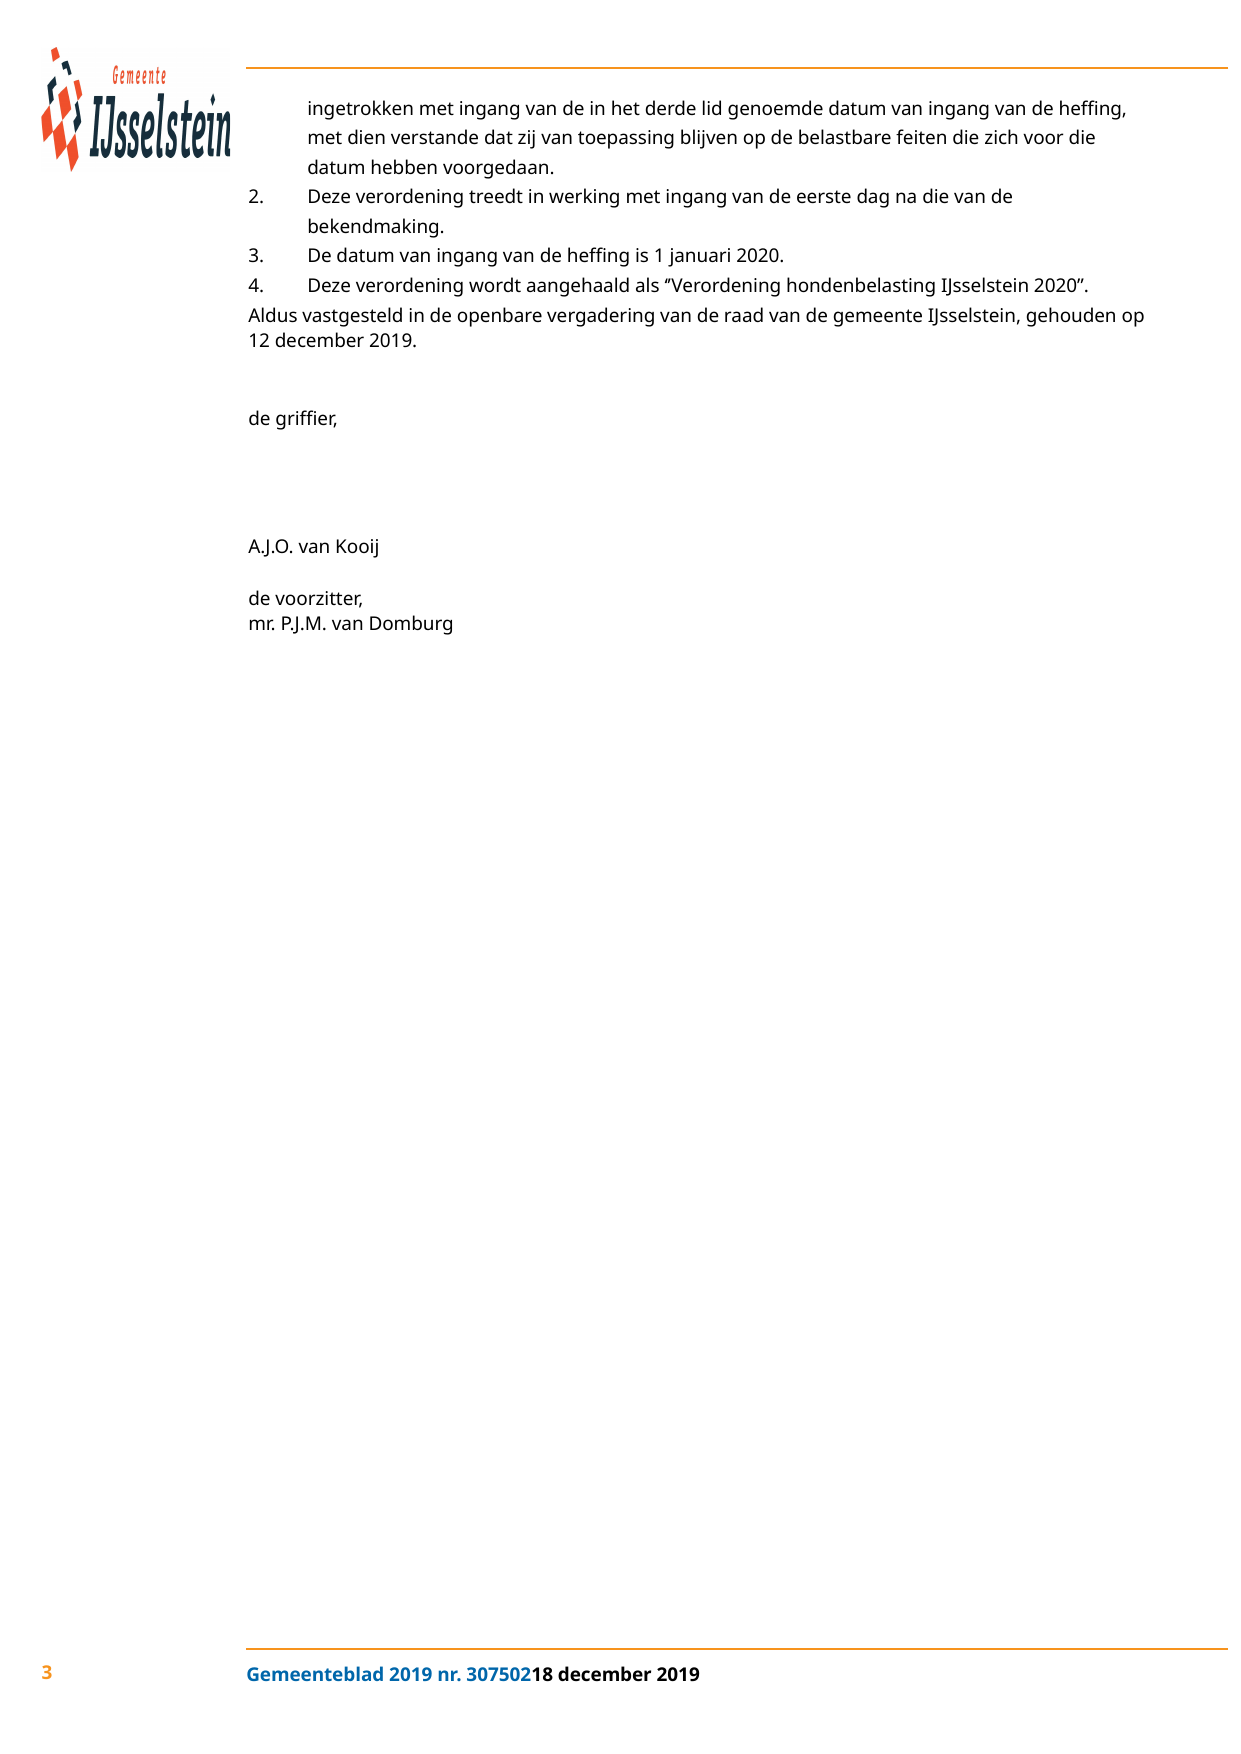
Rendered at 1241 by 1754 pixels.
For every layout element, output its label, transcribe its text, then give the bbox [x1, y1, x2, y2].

list ingetrokken met ingang van de in het derde lid genoemde datum van ingang van de heffing, met dien verstande dat zij van toepassing blijven op de belastbare feiten die zich voor die datum hebben voorgedaan. [248, 95, 1152, 180]
text de voorzitter, [248, 585, 1152, 611]
list Deze verordening treedt in werking met ingang van de eerste dag na die van de bekendmaking. [248, 183, 1152, 239]
picture [41, 47, 231, 172]
text mr. P.J.M. van Domburg [248, 611, 1152, 636]
list De datum van ingang van de heffing is 1 januari 2020. [248, 243, 1152, 268]
text de griffier, [248, 405, 1152, 431]
list Deze verordening wordt aangehaald als ‘’Verordening hondenbelasting IJsselstein 2020”. [248, 272, 1152, 298]
text Aldus vastgesteld in de openbare vergadering van de raad van de gemeente IJsselstein, gehouden op 12 december 2019. [248, 302, 1152, 353]
text A.J.O. van Kooij [248, 533, 1152, 559]
